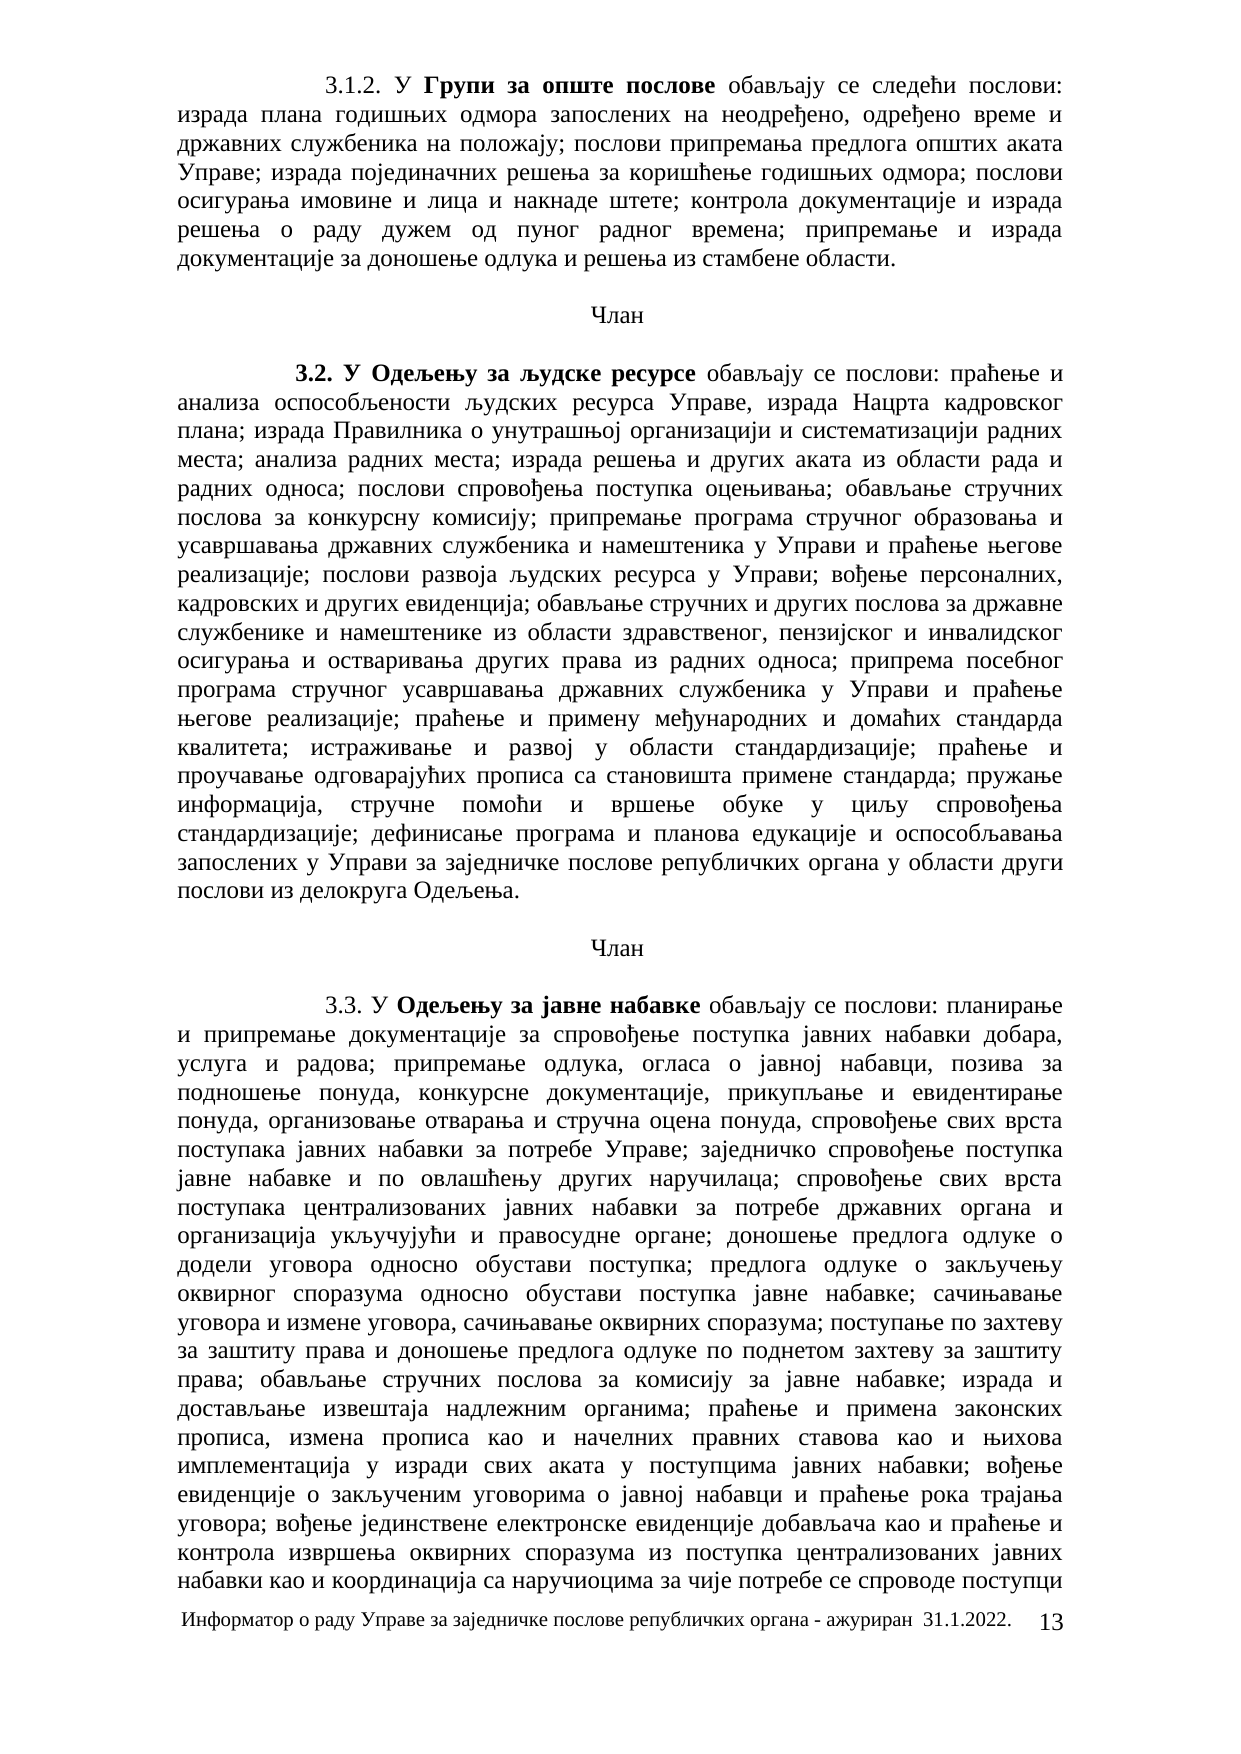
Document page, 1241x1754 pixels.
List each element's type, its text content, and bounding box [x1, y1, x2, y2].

text Члан [177, 301, 1063, 329]
text Члан [177, 933, 1063, 962]
text 3.3. У Одељењу за јавне набавке обављају се послови: планирање и припремање документације за спровођење поступка јавних набавки добара, услуга и радова; припремање одлука, огласа о јавној набавци, позива за подношење понуда, конкурсне документације, прикупљање и евидентирање понуда, организовање отварања и стручна оцена понуда, спровођење свих врста поступака јавних набавки за потребе Управе; заједничко спровођење поступка јавне набавке и по овлашћењу других наручилаца; спровођење свих врста поступака централизованих јавних набавки за потребе државних органа и организација укључујући и правосудне органе; доношење предлога одлуке о додели уговора односно обустави поступка; предлога одлуке о закључењу оквирног споразума односно обустави поступка јавне набавке; сачињавање уговора и измене уговора, сачињавање оквирних споразума; поступање по захтеву за заштиту права и доношење предлога одлуке по поднетом захтеву за заштиту права; обављање стручних послова за комисију за јавне набавке; израда и достављање извештаја надлежним органима; праћење и примена законских прописа, измена прописа као и начелних правних ставова као и њихова имплементација у изради свих аката у поступцима јавних набавки; вођење евиденције о закљученим уговорима о јавној набавци и праћење рока трајања уговора; вођење јединствене електронске евиденције добављача као и праћење и контрола извршења оквирних споразума из поступка централизованих јавних набавки као и координација са наручиоцима за чије потребе се спроводе поступци [177, 991, 1063, 1594]
text 3.2. У Одељењу за људске ресурсе обављају се послови: праћење и анализа оспособљености људских ресурса Управе, израда Нацрта кадровског плана; израда Правилника о унутрашњој организацији и систематизацији радних места; анализа радних места; израда решења и других аката из области рада и радних односа; послови спровођења поступка оцењивања; обављање стручних послова за конкурсну комисију; припремање програма стручног образовања и усавршавања државних службеника и намештеника у Управи и праћење његове реализације; послови развоја људских ресурса у Управи; вођење персоналних, кадровских и других евиденција; обављање стручних и других послова за државне службенике и намештенике из области здравственог, пензијског и инвалидског осигурања и остваривања других права из радних односа; припрема посебног програма стручног усавршавања државних службеника у Управи и праћење његове реализације; праћење и примену међународних и домаћих стандарда квалитета; истраживање и развој у области стандардизације; праћење и проучавање одговарајућих прописа са становишта примене стандарда; пружање информација, стручне помоћи и вршење обуке у циљу спровођења стандардизације; дефинисање програма и планова едукације и оспособљавања запослених у Управи за заједничке послове републичких органа у области други послови из делокруга Одељења. [177, 358, 1063, 904]
text 3.1.2. У Групи за опште послове обављају се следећи послови: израда плана годишњих одмора запослених на неодређено, одређено време и државних службеника на положају; послови припремања предлога општих аката Управе; израда појединачних решења за коришћење годишњих одмора; послови осигурања имовине и лица и накнаде штете; контрола документације и израда решења о раду дужем од пуног радног времена; припремање и израда документације за доношење одлука и решења из стамбене области. [177, 71, 1063, 272]
